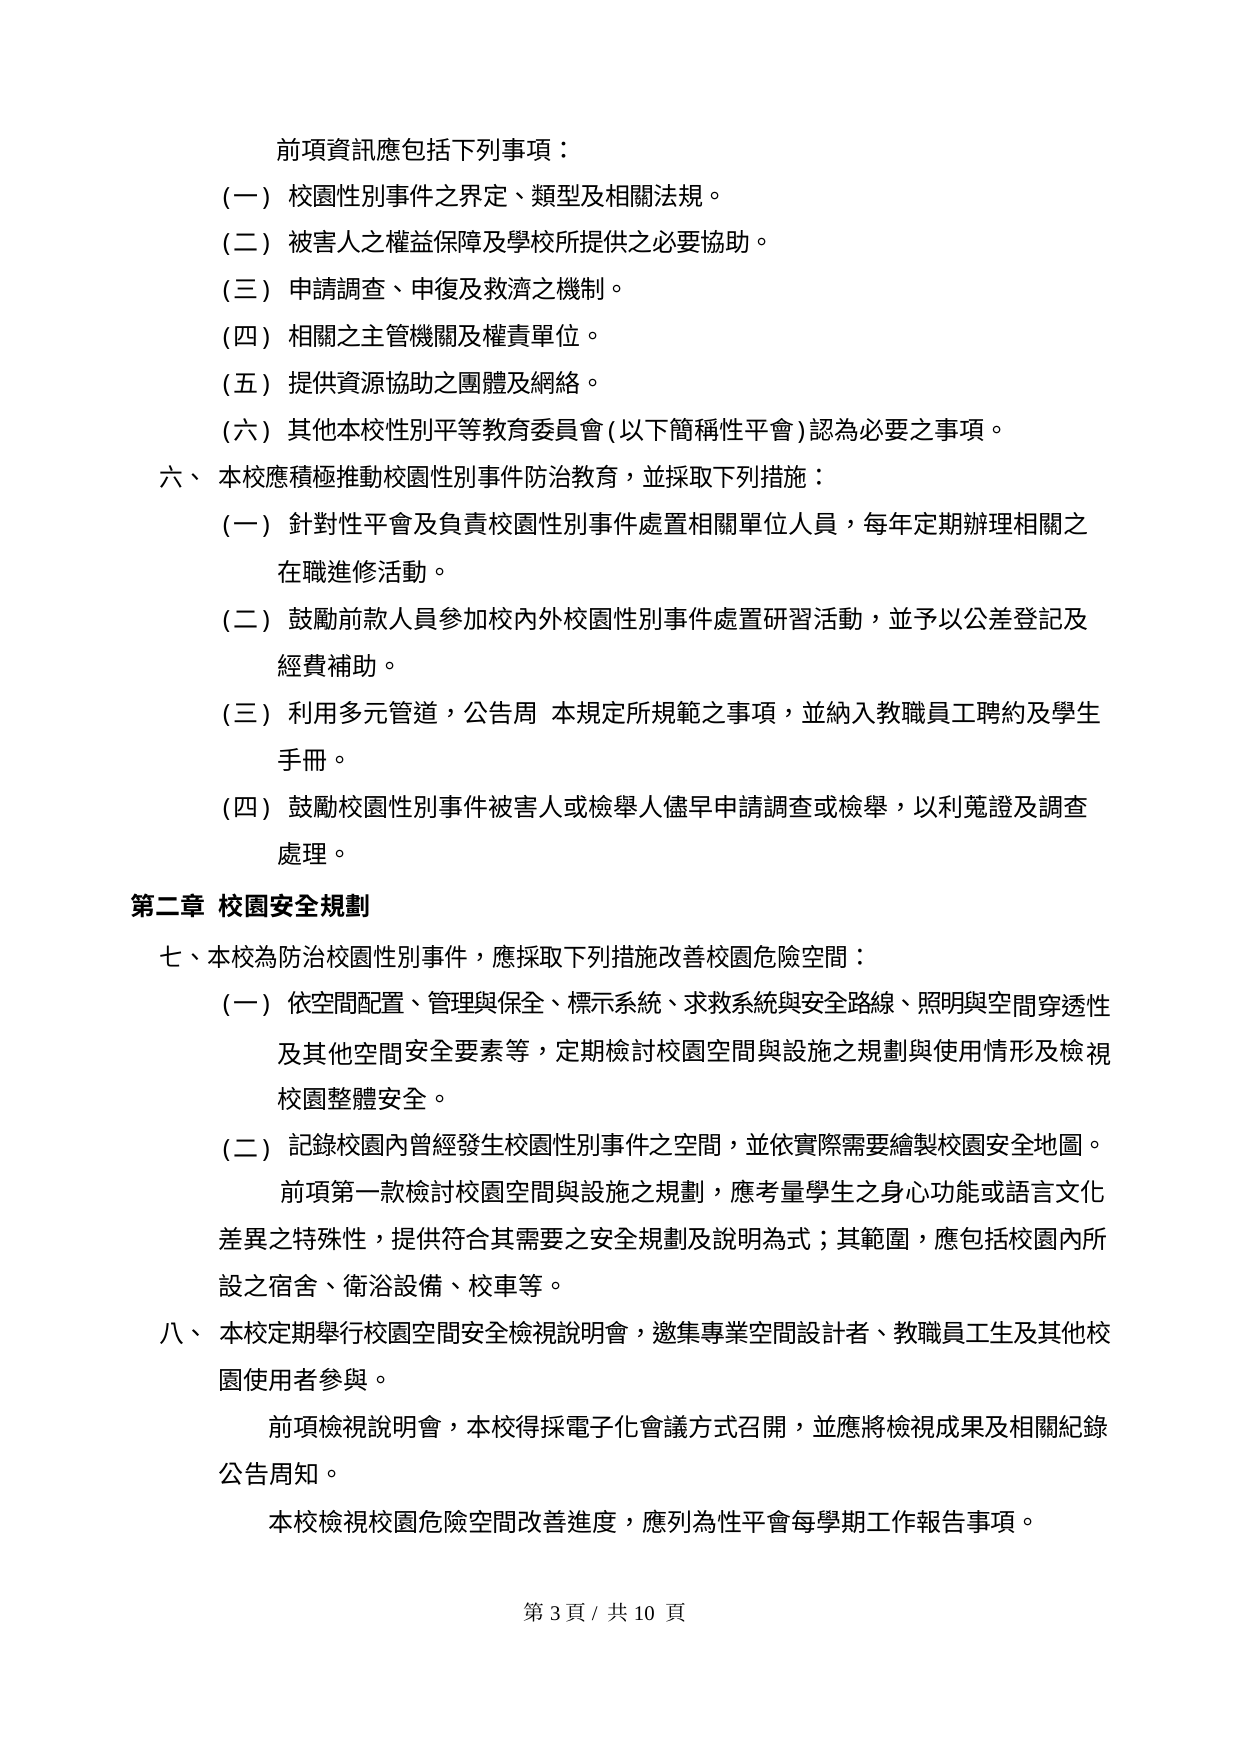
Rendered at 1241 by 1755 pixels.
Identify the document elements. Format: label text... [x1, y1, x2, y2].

text (四) 相關之主管機關及權責單位。(五) 提供資源協助之團體及網絡。 [218, 317, 603, 400]
text (二) 鼓勵前款人員參加校內外校園性別事件處置研習活動，並予以公差登記及經費補助。 [218, 599, 1111, 683]
text (一) 校園性別事件之界定、類型及相關法規。 [218, 177, 1145, 213]
text (二) 被害人之權益保障及學校所提供之必要協助。(三) 申請調查、申復及救濟之機制。 [218, 222, 778, 306]
text (一) 針對性平會及負責校園性別事件處置相關單位人員，每年定期辦理相關之在職進修活動。 [218, 505, 1111, 588]
text 前項檢視說明會，本校得採電子化會議方式召開，並應將檢視成果及相關紀錄公告周知。 [219, 1408, 1111, 1491]
text (六) 其他本校性別平等教育委員會(以下簡稱性平會)認為必要之事項。六、 本校應積極推動校園性別事件防治教育，並採取下列措施： [159, 411, 995, 494]
text (四) 鼓勵校園性別事件被害人或檢舉人儘早申請調查或檢舉，以利蒐證及調查處理。 [218, 788, 1111, 871]
text 本校檢視校園危險空間改善進度，應列為性平會每學期工作報告事項。 [130, 1502, 1044, 1538]
text (三) 利用多元管道，公告周 本規定所規範之事項，並納入教職員工聘約及學生手冊。 [218, 693, 1111, 777]
text (一) 依空間配置、管理與保全、標示系統、求救系統與安全路線、照明與空間穿透性及其他空間安全要素等，定期檢討校園空間與設施之規劃與使用情形及檢視校園整體安全。 [218, 984, 1111, 1115]
text 前項資訊應包括下列事項： [276, 131, 1145, 167]
text 差異之特殊性，提供符合其需要之安全規劃及說明為式；其範圍，應包括校園內所設之宿舍、衛浴設備、校車等。 [219, 1219, 1111, 1302]
text 八、 本校定期舉行校園空間安全檢視說明會，邀集專業空間設計者、教職員工生及其他校園使用者參與。 [159, 1314, 1111, 1397]
subtitle 第二章 校園安全規劃 [130, 887, 1145, 923]
text 七、本校為防治校園性別事件，應採取下列措施改善校園危險空間： [159, 938, 1145, 974]
text (二) 記錄校園內曾經發生校園性別事件之空間，並依實際需要繪製校園安全地圖。前項第一款檢討校園空間與設施之規劃，應考量學生之身心功能或語言文化 [218, 1125, 1111, 1209]
